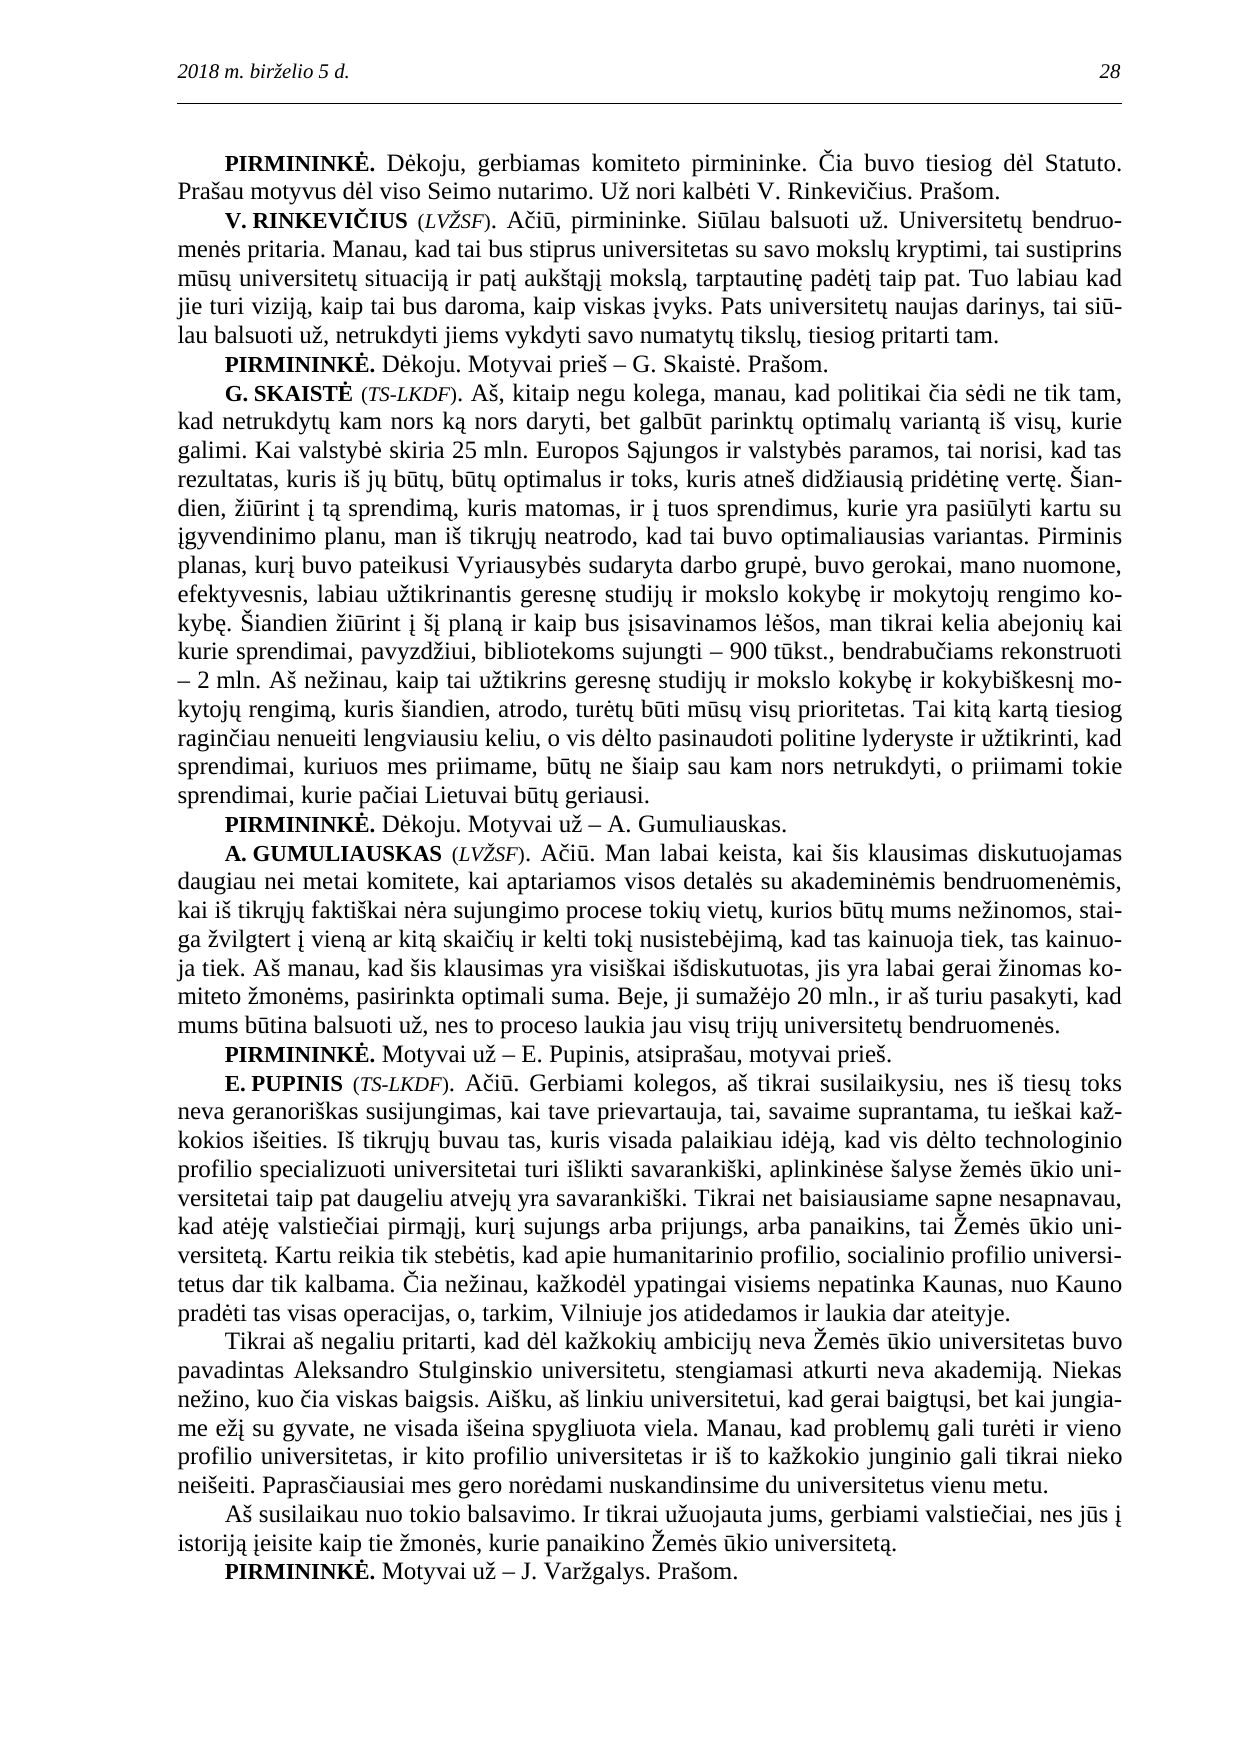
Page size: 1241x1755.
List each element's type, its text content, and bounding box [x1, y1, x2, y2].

text PIRMININKĖ. Mo­ty­vai už – J. Varž­ga­lys. Pra­šom. [177, 1556, 1122, 1585]
text PIRMININKĖ. Mo­ty­vai už – E. Pu­pi­nis, at­si­pra­šau, mo­ty­vai prieš. [177, 1039, 1122, 1068]
text Tik­rai aš ne­ga­liu pri­tar­ti, kad dėl kaž­ko­kių am­bi­ci­jų ne­va Že­mės ūkio uni­ver­si­te­tas bu­vo pa­va­din­tas Aleksandro Stul­gins­kio uni­ver­si­te­tu, sten­gia­ma­si at­kur­ti ne­va aka­de­mi­ją. Nie­kas ne­ži­no, kuo čia vis­kas baig­sis. Aiš­ku, aš lin­kiu uni­ver­si­te­tui, kad ge­rai baig­tų­si, bet kai jun­gia­me ežį su gy­va­te, ne vi­sa­da iš­ei­na spyg­liuo­ta vie­la. Ma­nau, kad pro­ble­mų ga­li tu­rė­ti ir vie­no pro­fi­lio uni­ver­si­te­tas, ir ki­to pro­fi­lio uni­ver­si­te­tas ir iš to kaž­ko­kio jun­gi­nio ga­li tik­rai nie­ko ne­iš­ei­ti. Pa­pras­čiau­siai mes ge­ro no­rė­da­mi nu­skan­din­si­me du uni­ver­si­te­tus vie­nu me­tu. [177, 1326, 1122, 1499]
text V. RINKEVIČIUS (LVŽSF). Ačiū, pir­mi­nin­ke. Siū­lau bal­suo­ti už. Uni­ver­si­te­tų ben­druo­me­nės pri­ta­ria. Ma­nau, kad tai bus stip­rus uni­ver­si­te­tas su sa­vo moks­lų kryp­ti­mi, tai su­stip­rins mū­sų uni­ver­si­te­tų si­tu­a­ci­ją ir pa­tį aukš­tą­jį moks­lą, tarp­tau­ti­nę pa­dė­tį taip pat. Tuo la­biau kad jie tu­ri vi­zi­ją, kaip tai bus da­ro­ma, kaip vis­kas įvyks. Pats uni­ver­si­te­tų nau­jas da­ri­nys, tai siū­lau bal­suo­ti už, ne­truk­dy­ti jiems vyk­dy­ti sa­vo nu­ma­ty­tų tiks­lų, tie­siog pri­tar­ti tam. [177, 205, 1122, 349]
text E. PUPINIS (TS-LKDF). Ačiū. Ger­bia­mi ko­le­gos, aš tik­rai su­si­lai­ky­siu, nes iš tie­sų toks ne­va ge­ra­no­riš­kas su­si­jun­gi­mas, kai ta­ve prie­var­tau­ja, tai, sa­vai­me su­pran­ta­ma, tu ieš­kai kaž­ko­kios iš­ei­ties. Iš tik­rų­jų bu­vau tas, ku­ris vi­sa­da pa­lai­kiau idė­ją, kad vis dėl­to tech­no­lo­gi­nio pro­fi­lio spe­cia­li­zuo­ti uni­ver­si­te­tai tu­ri iš­lik­ti sa­va­ran­kiš­ki, ap­lin­ki­nė­se ša­ly­se že­mės ūkio uni­ver­si­te­tai taip pat dau­geliu at­ve­jų yra sa­va­ran­kiš­ki. Tik­rai net bai­siau­sia­me sap­ne ne­sap­na­vau, kad at­ėję vals­tie­čiai pir­mą­jį, ku­rį su­jungs ar­ba pri­jungs, ar­ba pa­nai­kins, tai Že­mės ūkio uni­ver­si­te­tą. Kar­tu rei­kia tik ste­bė­tis, kad apie hu­ma­ni­ta­ri­nio pro­fi­lio, so­cia­li­nio pro­fi­lio uni­ver­si­te­tus dar tik kal­ba­ma. Čia ne­ži­nau, kaž­ko­dėl ypa­tin­gai vi­siems ne­pa­tin­ka Kau­nas, nuo Kau­no pra­dė­ti tas vi­sas ope­ra­ci­jas, o, tar­kim, Vil­niu­je jos ati­de­da­mos ir lau­kia dar at­ei­ty­je. [177, 1068, 1122, 1326]
text G. SKAISTĖ (TS-LKDF). Aš, ki­taip ne­gu ko­le­ga, ma­nau, kad po­li­ti­kai čia sė­di ne tik tam, kad ne­truk­dy­tų kam nors ką nors da­ry­ti, bet gal­būt pa­rink­tų op­ti­ma­lų va­rian­tą iš vi­sų, ku­rie ga­li­mi. Kai vals­ty­bė ski­ria 25 mln. Eu­ro­pos Są­jun­gos ir vals­ty­bės pa­ra­mos, tai no­ri­si, kad tas re­zul­ta­tas, ku­ris iš jų bū­tų, bū­tų op­ti­ma­lus ir toks, ku­ris at­neš di­džiau­sią pri­dė­ti­nę ver­tę. Šian­dien, žiū­rint į tą spren­di­mą, ku­ris ma­to­mas, ir į tuos spren­di­mus, ku­rie yra pa­siū­ly­ti kar­tu su įgy­ven­di­ni­mo pla­nu, man iš tik­rų­jų ne­at­ro­do, kad tai bu­vo op­ti­ma­liau­sias va­rian­tas. Pir­mi­nis pla­nas, ku­rį bu­vo pa­tei­ku­si Vy­riau­sy­bės su­da­ry­ta dar­bo gru­pė, bu­vo ge­ro­kai, ma­no nuo­mo­ne, efek­ty­ves­nis, la­biau už­tik­ri­nan­tis ge­res­nę stu­di­jų ir moks­lo ko­ky­bę ir mo­ky­to­jų ren­gi­mo ko­ky­bę. Šian­dien žiū­rint į šį pla­ną ir kaip bus įsi­sa­vi­na­mos lė­šos, man tik­rai ke­lia abe­jo­nių kai ku­rie spren­di­mai, pa­vyz­džiui, bib­lio­te­koms su­jung­ti – 900 tūkst., ben­dra­bu­čiams re­konst­ruo­ti – 2 mln. Aš ne­ži­nau, kaip tai už­tik­rins ge­res­nę stu­di­jų ir moks­lo ko­ky­bę ir ko­ky­biš­kes­nį mo­ky­to­jų ren­gi­mą, ku­ris šian­dien, at­ro­do, tu­rė­tų bū­ti mū­sų vi­sų pri­ori­te­tas. Tai ki­tą kar­tą tie­siog ra­gin­čiau ne­nu­ei­ti leng­viau­siu ke­liu, o vis dėl­to pa­si­nau­do­ti po­li­ti­ne ly­de­rys­te ir už­tik­rin­ti, kad spren­di­mai, ku­riuos mes pri­ima­me, bū­tų ne šiaip sau kam nors ne­truk­dy­ti, o pri­ima­mi to­kie spren­di­mai, ku­rie pa­čiai Lie­tu­vai bū­tų ge­riau­si. [177, 378, 1122, 809]
text PIRMININKĖ. Dė­ko­ju, ger­bia­mas ko­mi­te­to pir­mi­nin­ke. Čia bu­vo tie­siog dėl Sta­tu­to. Pra­šau mo­ty­vus dėl vi­so Sei­mo nu­ta­ri­mo. Už no­ri kal­bė­ti V. Rin­ke­vi­čius. Pra­šom. [177, 148, 1122, 205]
text PIRMININKĖ. Dė­ko­ju. Mo­ty­vai prieš – G. Skais­tė. Pra­šom. [177, 349, 1122, 378]
text Aš su­si­lai­kau nuo to­kio bal­sa­vi­mo. Ir tik­rai užuo­jau­ta jums, ger­bia­mi vals­tie­čiai, nes jūs į is­to­ri­ją įei­si­te kaip tie žmo­nės, ku­rie pa­nai­ki­no Že­mės ūkio uni­ver­si­te­tą. [177, 1499, 1122, 1556]
text PIRMININKĖ. Dė­ko­ju. Mo­ty­vai už – A. Gu­mu­liaus­kas. [177, 809, 1122, 838]
text A. GUMULIAUSKAS (LVŽSF). Ačiū. Man la­bai keis­ta, kai šis klau­si­mas dis­ku­tuo­ja­mas dau­giau nei me­tai ko­mi­te­te, kai ap­ta­ria­mos vi­sos de­ta­lės su aka­de­mi­nė­mis ben­druo­me­nė­mis, kai iš tik­rų­jų fak­tiš­kai nė­ra su­jun­gi­mo pro­ce­se to­kių vie­tų, ku­rios bū­tų mums ne­ži­no­mos, stai­ga žvilg­tert į vie­ną ar ki­tą skai­čių ir kel­ti to­kį nu­si­ste­bė­ji­mą, kad tas kai­nuo­ja tiek, tas kai­nuo­ja tiek. Aš ma­nau, kad šis klau­si­mas yra vi­siš­kai iš­dis­ku­tuo­tas, jis yra la­bai ge­rai ži­no­mas ko­mi­te­to žmo­nėms, pa­si­rink­ta op­ti­ma­li su­ma. Be­je, ji su­ma­žė­jo 20 mln., ir aš tu­riu pa­sa­ky­ti, kad mums bū­ti­na bal­suo­ti už, nes to pro­ce­so lau­kia jau vi­sų tri­jų uni­ver­si­te­tų ben­druo­me­nės. [177, 838, 1122, 1039]
